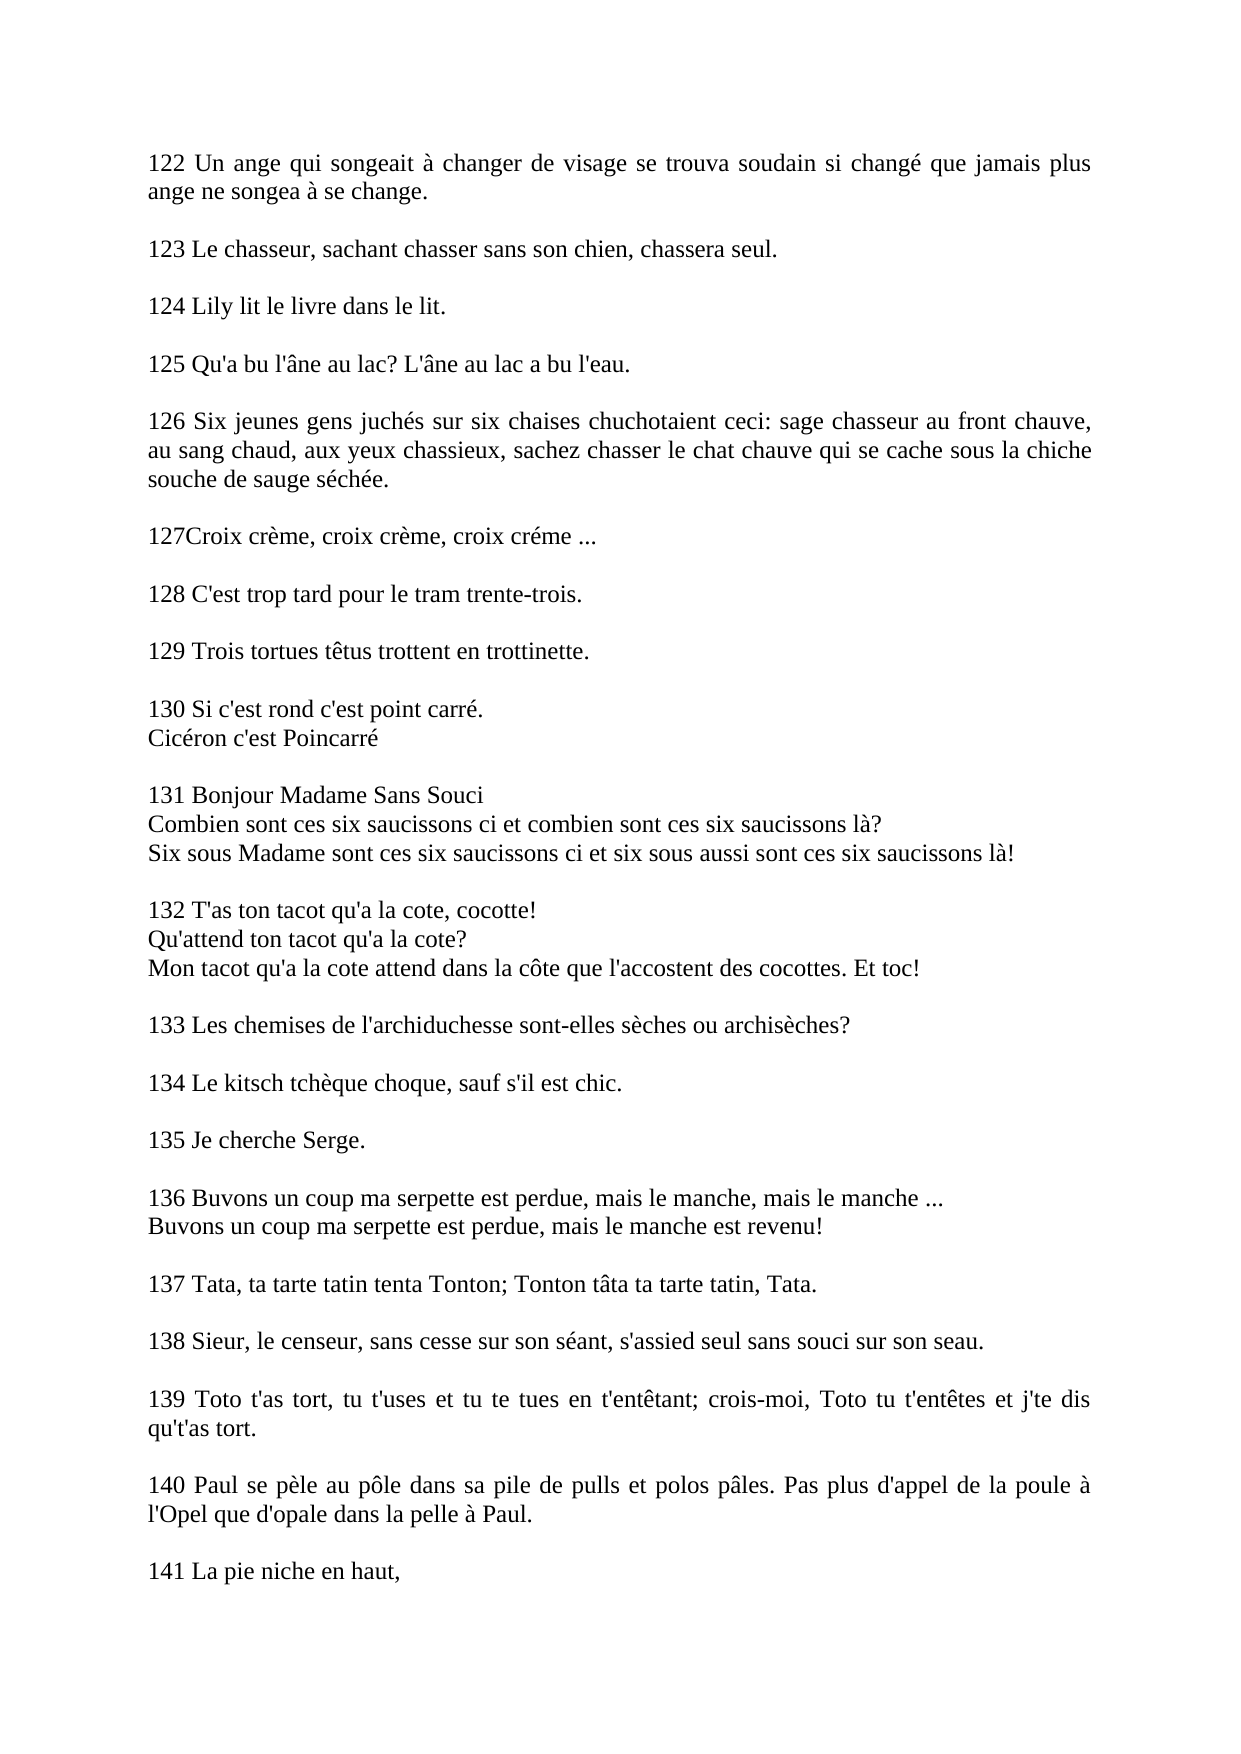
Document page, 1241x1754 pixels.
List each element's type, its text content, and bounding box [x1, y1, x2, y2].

text Mon tacot qu'a la cote attend dans la côte que l'accostent des cocottes. Et toc! [148, 953, 1093, 981]
text 131 Bonjour Madame Sans Souci [148, 780, 1093, 809]
text Qu'attend ton tacot qu'a la cote? [148, 924, 1093, 953]
text 127Croix crème, croix crème, croix créme ... [148, 521, 1093, 550]
text 126 Six jeunes gens juchés sur six chaises chuchotaient ceci: sage chasseur au front chauve, au sang chaud, aux yeux chassieux, sachez chasser le chat chauve qui se cache sous la chiche souche de sauge séchée. [148, 406, 1093, 493]
text 122 Un ange qui songeait à changer de visage se trouva soudain si changé que jamais plus ange ne songea à se change. [148, 148, 1093, 205]
text 137 Tata, ta tarte tatin tenta Tonton; Tonton tâta ta tarte tatin, Tata. [148, 1269, 1093, 1298]
text 135 Je cherche Serge. [148, 1125, 1093, 1154]
text 123 Le chasseur, sachant chasser sans son chien, chassera seul. [148, 234, 1093, 263]
text Cicéron c'est Poincarré [148, 723, 1093, 751]
text 124 Lily lit le livre dans le lit. [148, 291, 1093, 320]
text 134 Le kitsch tchèque choque, sauf s'il est chic. [148, 1068, 1093, 1096]
text 141 La pie niche en haut, [148, 1556, 1093, 1585]
text Buvons un coup ma serpette est perdue, mais le manche est revenu! [148, 1211, 1093, 1240]
text 140 Paul se pèle au pôle dans sa pile de pulls et polos pâles. Pas plus d'appel de la poule à l'Opel que d'opale dans la pelle à Paul. [148, 1470, 1093, 1528]
text 130 Si c'est rond c'est point carré. [148, 694, 1093, 723]
text 128 C'est trop tard pour le tram trente-trois. [148, 579, 1093, 608]
text 132 T'as ton tacot qu'a la cote, cocotte! [148, 895, 1093, 924]
text 139 Toto t'as tort, tu t'uses et tu te tues en t'entêtant; crois-moi, Toto tu t'entêtes et j'te dis qu't'as tort. [148, 1384, 1093, 1441]
text Combien sont ces six saucissons ci et combien sont ces six saucissons là? [148, 809, 1093, 838]
text 129 Trois tortues têtus trottent en trottinette. [148, 636, 1093, 665]
text 136 Buvons un coup ma serpette est perdue, mais le manche, mais le manche ... [148, 1183, 1093, 1211]
text 138 Sieur, le censeur, sans cesse sur son séant, s'assied seul sans souci sur son seau. [148, 1326, 1093, 1355]
text 125 Qu'a bu l'âne au lac? L'âne au lac a bu l'eau. [148, 349, 1093, 378]
text 133 Les chemises de l'archiduchesse sont-elles sèches ou archisèches? [148, 1010, 1093, 1039]
text Six sous Madame sont ces six saucissons ci et six sous aussi sont ces six saucissons là! [148, 838, 1093, 866]
